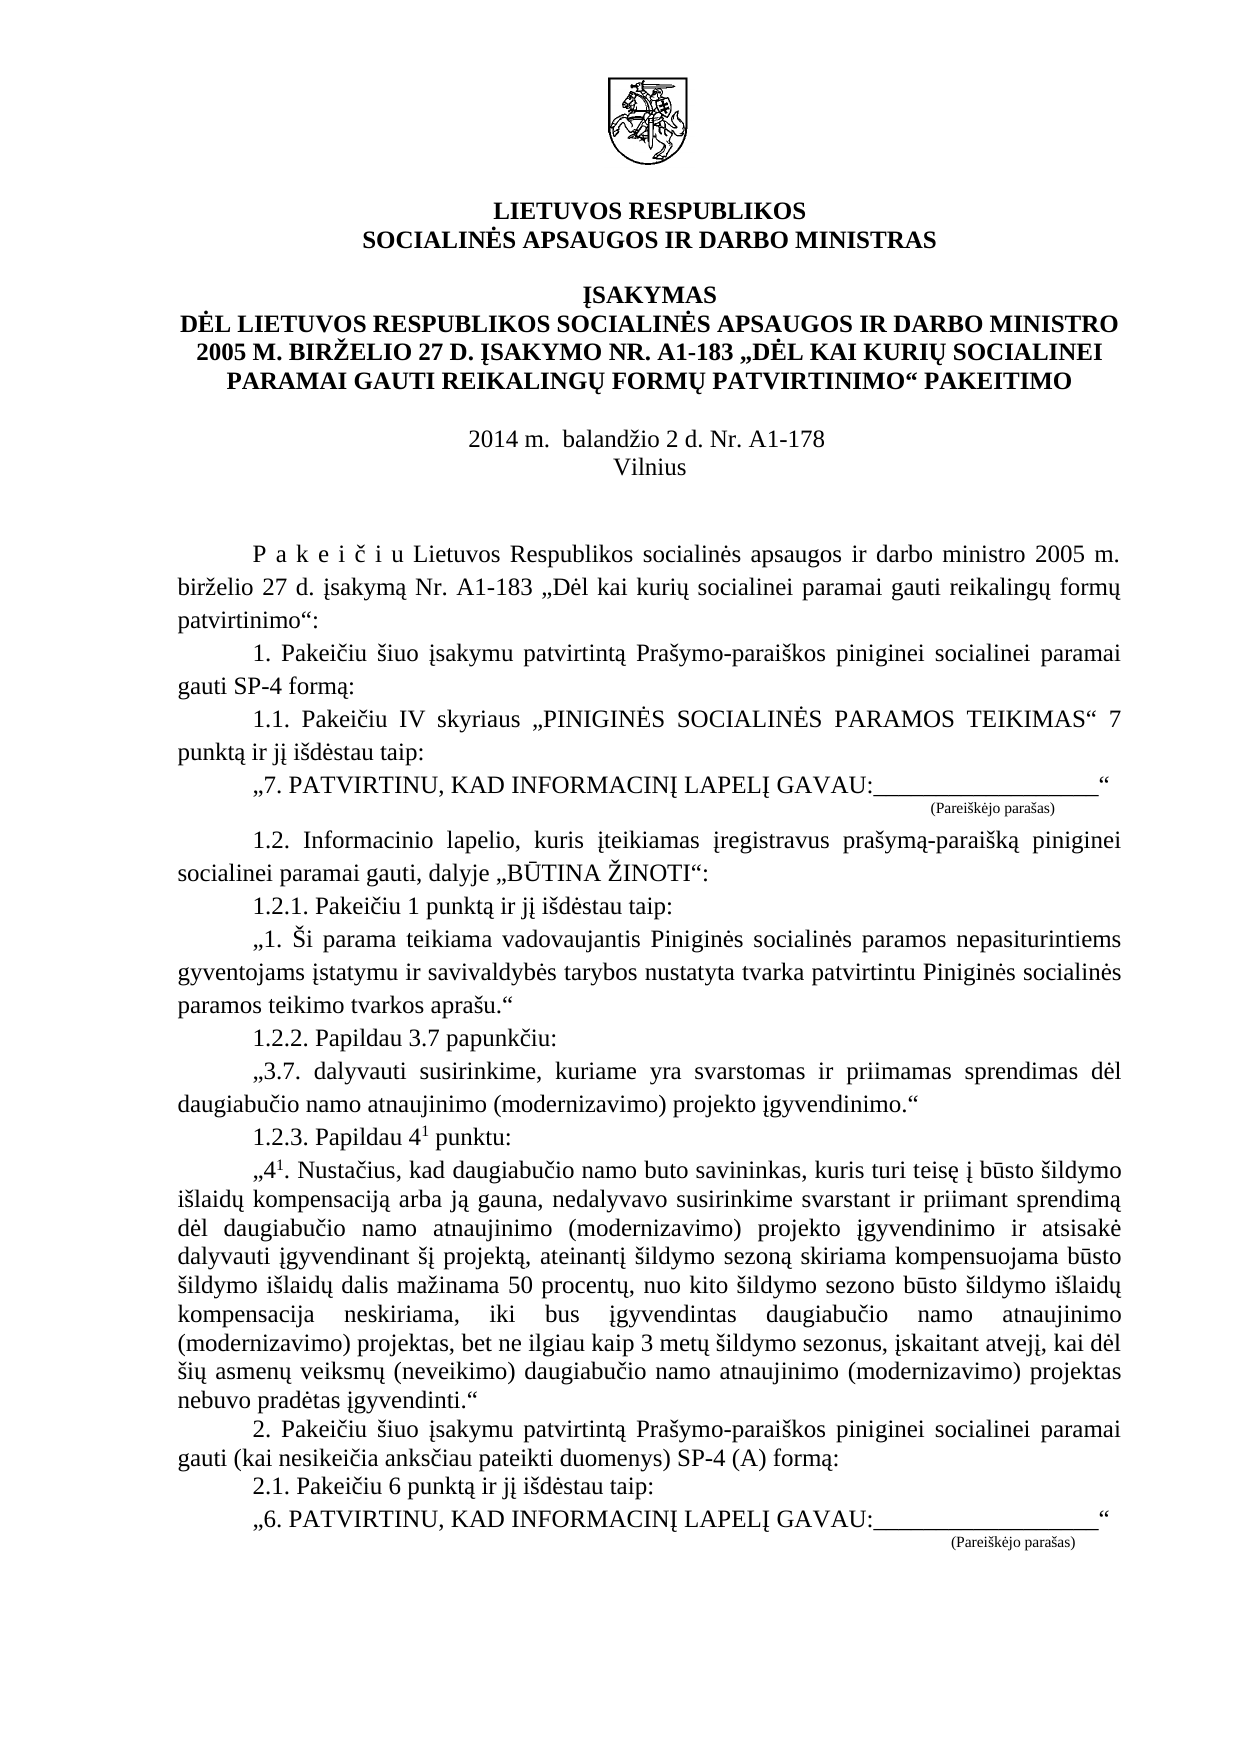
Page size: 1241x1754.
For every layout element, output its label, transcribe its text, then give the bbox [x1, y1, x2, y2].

text „6. PATVIRTINU, KAD INFORMACINĮ LAPELĮ GAVAU:__________________“ [177, 1504, 1122, 1533]
text 2005 M. BIRŽELIO 27 D. ĮSAKYMO NR. A1-183 „DĖL KAI KURIŲ SOCIALINEI PARAMAI GAUTI REIKALINGŲ FORMŲ PATVIRTINIMO“ PAKEITIMO [177, 337, 1122, 395]
text 1.2. Informacinio lapelio, kuris įteikiamas įregistravus prašymą-paraišką piniginei socialinei paramai gauti, dalyje „BŪTINA ŽINOTI“: [177, 825, 1122, 887]
text SOCIALINĖS APSAUGOS IR DARBO MINISTRAS [177, 225, 1122, 253]
text „7. PATVIRTINU, KAD INFORMACINĮ LAPELĮ GAVAU:__________________“ [177, 770, 1122, 798]
text Vilnius [177, 452, 1122, 481]
text (Pareiškėjo parašas) [177, 798, 1122, 825]
text 1.2.2. Papildau 3.7 papunkčiu: [177, 1023, 1122, 1052]
text 2.1. Pakeičiu 6 punktą ir jį išdėstau taip: [177, 1471, 1122, 1500]
text 2. Pakeičiu šiuo įsakymu patvirtintą Prašymo-paraiškos piniginei socialinei paramai gauti (kai nesikeičia anksčiau pateikti duomenys) SP-4 (A) formą: [177, 1414, 1122, 1471]
text 1.2.3. Papildau 41 punktu: [177, 1122, 1122, 1151]
text 2014 m. balandžio 2 d. Nr. A1-178 [177, 424, 1122, 452]
text ĮSAKYMAS [177, 280, 1122, 309]
text 1.1. Pakeičiu IV skyriaus „PINIGINĖS SOCIALINĖS PARAMOS TEIKIMAS“ 7 punktą ir jį išdėstau taip: [177, 704, 1122, 766]
text 1. Pakeičiu šiuo įsakymu patvirtintą Prašymo-paraiškos piniginei socialinei paramai gauti SP-4 formą: [177, 638, 1122, 699]
text „41. Nustačius, kad daugiabučio namo buto savininkas, kuris turi teisę į būsto šildymo išlaidų kompensaciją arba ją gauna, nedalyvavo susirinkime svarstant ir priimant sprendimą dėl daugiabučio namo atnaujinimo (modernizavimo) projekto įgyvendinimo ir atsisakė dalyvauti įgyvendinant šį projektą, ateinantį šildymo sezoną skiriama kompensuojama būsto šildymo išlaidų dalis mažinama 50 procentų, nuo kito šildymo sezono būsto šildymo išlaidų kompensacija neskiriama, iki bus įgyvendintas daugiabučio namo atnaujinimo (modernizavimo) projektas, bet ne ilgiau kaip 3 metų šildymo sezonus, įskaitant atvejį, kai dėl šių asmenų veiksmų (neveikimo) daugiabučio namo atnaujinimo (modernizavimo) projektas nebuvo pradėtas įgyvendinti.“ [177, 1155, 1122, 1414]
text DĖL LIETUVOS RESPUBLIKOS SOCIALINĖS APSAUGOS IR DARBO MINISTRO [177, 309, 1122, 337]
text „3.7. dalyvauti susirinkime, kuriame yra svarstomas ir priimamas sprendimas dėl daugiabučio namo atnaujinimo (modernizavimo) projekto įgyvendinimo.“ [177, 1056, 1122, 1118]
text (Pareiškėjo parašas) [177, 1533, 1122, 1559]
text LIETUVOS RESPUBLIKOS [177, 196, 1122, 225]
text P a k e i č i u Lietuvos Respublikos socialinės apsaugos ir darbo ministro 2005 m. birželio 27 d. įsakymą Nr. A1-183 „Dėl kai kurių socialinei paramai gauti reikalingų formų patvirtinimo“: [177, 539, 1122, 633]
text 1.2.1. Pakeičiu 1 punktą ir jį išdėstau taip: [177, 891, 1122, 920]
text „1. Ši parama teikiama vadovaujantis Piniginės socialinės paramos nepasiturintiems gyventojams įstatymu ir savivaldybės tarybos nustatyta tvarka patvirtintu Piniginės socialinės paramos teikimo tvarkos aprašu.“ [177, 924, 1122, 1019]
